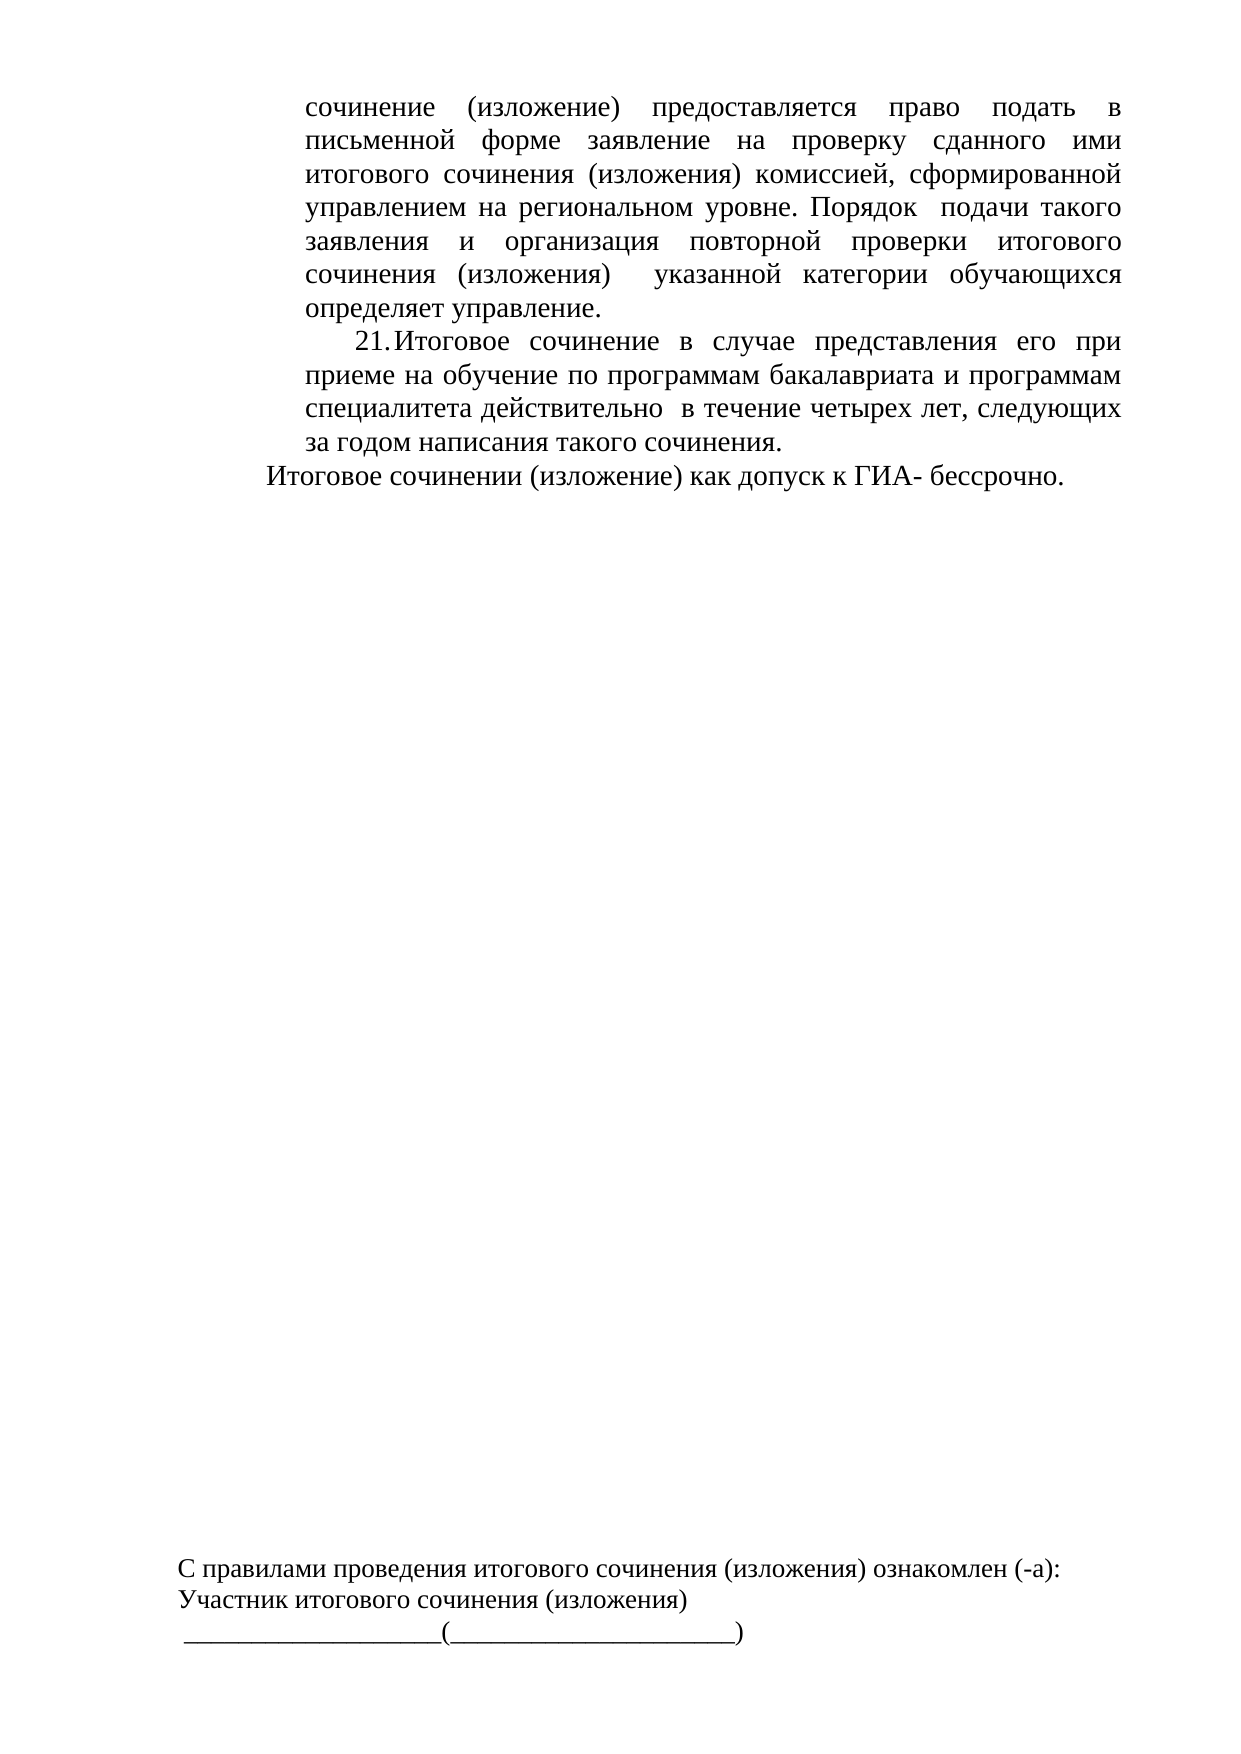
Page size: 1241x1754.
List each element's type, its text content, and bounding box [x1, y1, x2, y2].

text Участник итогового сочинения (изложения) [177, 1584, 1122, 1615]
text ___________________(_____________________) [177, 1615, 1122, 1646]
list сочинение (изложение) предоставляется право подать в письменной форме заявление на проверку сданного ими итогового сочинения (изложения) комиссией, сформированной управлением на региональном уровне. Порядок подачи такого заявления и организация повторной проверки итогового сочинения (изложения) указанной категории обучающихся определяет управление. [266, 89, 1122, 323]
text С правилами проведения итогового сочинения (изложения) ознакомлен (-а): [177, 1552, 1122, 1584]
text Итоговое сочинении (изложение) как допуск к ГИА- бессрочно. [266, 458, 1122, 491]
list Итоговое сочинение в случае представления его при приеме на обучение по программам бакалавриата и программам специалитета действительно в течение четырех лет, следующих за годом написания такого сочинения. [266, 323, 1122, 458]
